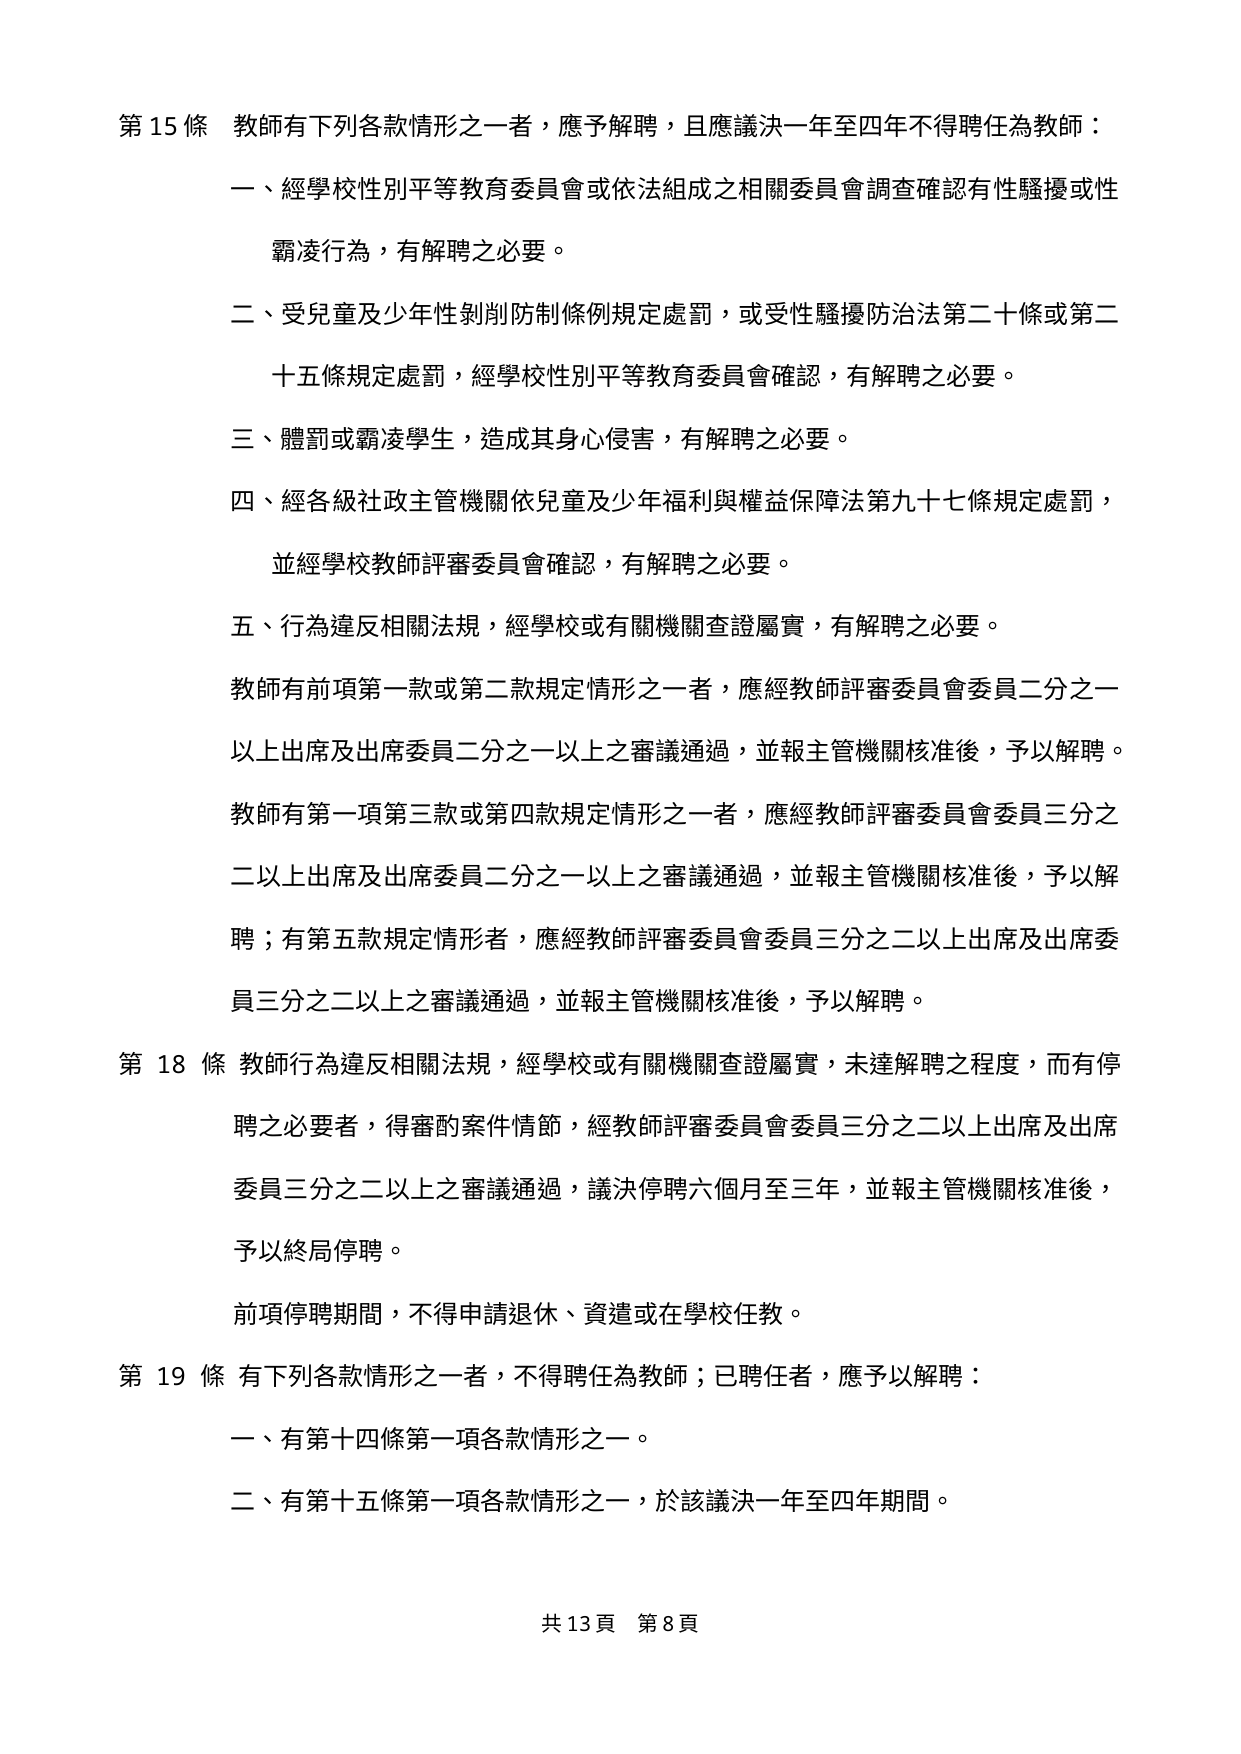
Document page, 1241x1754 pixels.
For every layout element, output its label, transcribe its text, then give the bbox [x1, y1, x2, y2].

text 第 18 條 教師行為違反相關法規，經學校或有關機關查證屬實，未達解聘之程度，而有停聘之必要者，得審酌案件情節，經教師評審委員會委員三分之二以上出席及出席委員三分之二以上之審議通過，議決停聘六個月至三年，並報主管機關核准後，予以終局停聘。 [118, 1021, 1122, 1271]
text 二、受兒童及少年性剝削防制條例規定處罰，或受性騷擾防治法第二十條或第二十五條規定處罰，經學校性別平等教育委員會確認，有解聘之必要。 [230, 271, 1122, 396]
text 第15條 教師有下列各款情形之一者，應予解聘，且應議決一年至四年不得聘任為教師： [118, 83, 1122, 146]
text 二、有第十五條第一項各款情形之一，於該議決一年至四年期間。 [118, 1458, 1122, 1521]
text 前項停聘期間，不得申請退休、資遣或在學校任教。 [118, 1271, 1122, 1333]
text 四、經各級社政主管機關依兒童及少年福利與權益保障法第九十七條規定處罰，並經學校教師評審委員會確認，有解聘之必要。 [230, 458, 1122, 583]
text 教師有第一項第三款或第四款規定情形之一者，應經教師評審委員會委員三分之二以上出席及出席委員二分之一以上之審議通過，並報主管機關核准後，予以解聘；有第五款規定情形者，應經教師評審委員會委員三分之二以上出席及出席委員三分之二以上之審議通過，並報主管機關核准後，予以解聘。 [230, 771, 1122, 1021]
text 一、有第十四條第一項各款情形之一。 [118, 1396, 1122, 1458]
text 一、經學校性別平等教育委員會或依法組成之相關委員會調查確認有性騷擾或性霸凌行為，有解聘之必要。 [230, 146, 1122, 271]
text 第 19 條 有下列各款情形之一者，不得聘任為教師；已聘任者，應予以解聘： [118, 1333, 1122, 1396]
text 五、行為違反相關法規，經學校或有關機關查證屬實，有解聘之必要。 [230, 583, 1122, 646]
text 三、體罰或霸凌學生，造成其身心侵害，有解聘之必要。 [230, 396, 1122, 458]
text 教師有前項第一款或第二款規定情形之一者，應經教師評審委員會委員二分之一以上出席及出席委員二分之一以上之審議通過，並報主管機關核准後，予以解聘。 [230, 646, 1122, 771]
